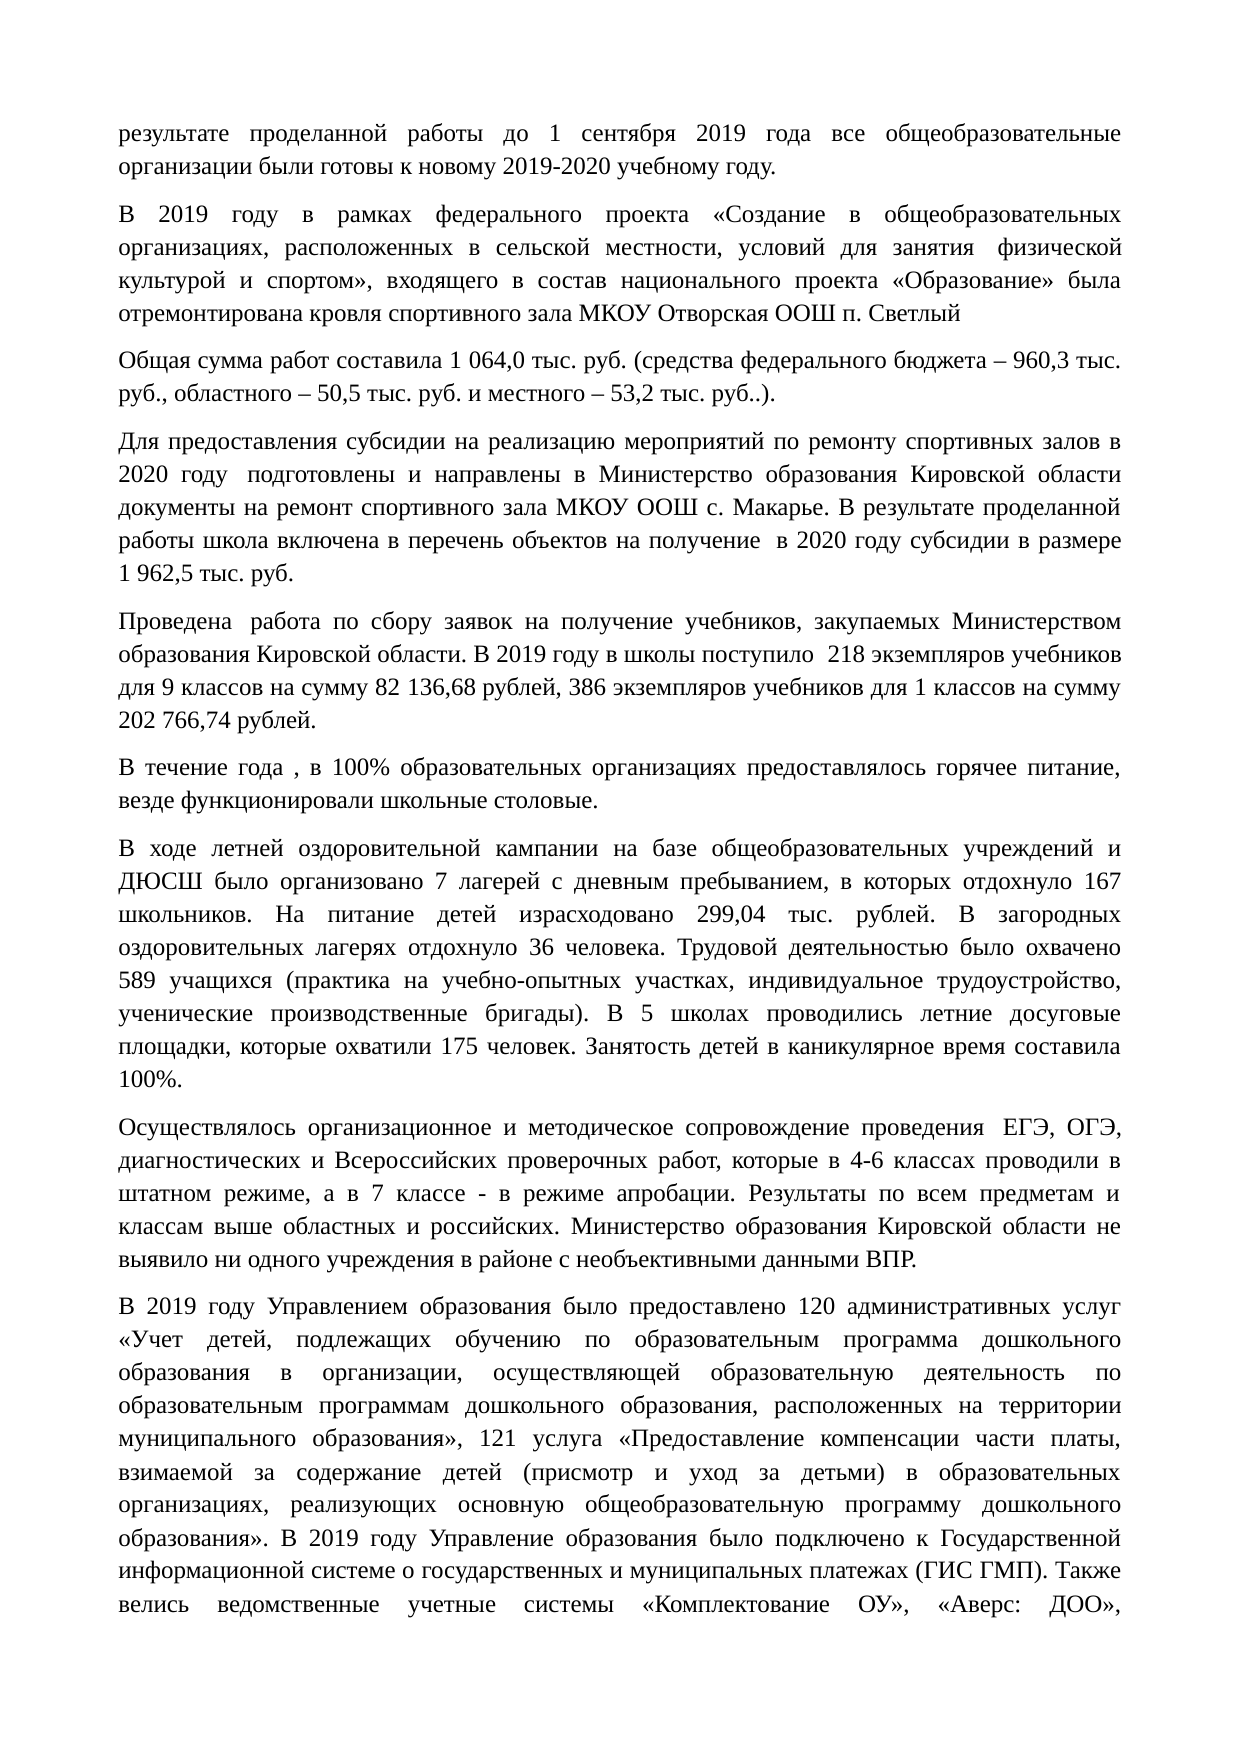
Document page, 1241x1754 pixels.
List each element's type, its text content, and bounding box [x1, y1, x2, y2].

text результате проделанной работы до 1 сентября 2019 года все общеобразовательные организации были готовы к новому 2019-2020 учебному году. [118, 118, 1122, 180]
text Осуществлялось организационное и методическое сопровождение проведения ЕГЭ, ОГЭ, диагностических и Всероссийских проверочных работ, которые в 4-6 классах проводили в штатном режиме, а в 7 классе - в режиме апробации. Результаты по всем предметам и классам выше областных и российских. Министерство образования Кировской области не выявило ни одного учреждения в районе с необъективными данными ВПР. [118, 1112, 1122, 1273]
text В ходе летней оздоровительной кампании на базе общеобразовательных учреждений и ДЮСШ было организовано 7 лагерей с дневным пребыванием, в которых отдохнуло 167 школьников. На питание детей израсходовано 299,04 тыс. рублей. В загородных оздоровительных лагерях отдохнуло 36 человека. Трудовой деятельностью было охвачено 589 учащихся (практика на учебно-опытных участках, индивидуальное трудоустройство, ученические производственные бригады). В 5 школах проводились летние досуговые площадки, которые охватили 175 человек. Занятость детей в каникулярное время составила 100%. [118, 833, 1122, 1093]
text В течение года , в 100% образовательных организациях предоставлялось горячее питание, везде функционировали школьные столовые. [118, 752, 1122, 814]
text В 2019 году в рамках федерального проекта «Создание в общеобразовательных организациях, расположенных в сельской местности, условий для занятия физической культурой и спортом», входящего в состав национального проекта «Образование» была отремонтирована кровля спортивного зала МКОУ Отворская ООШ п. Светлый [118, 199, 1122, 327]
text Проведена работа по сбору заявок на получение учебников, закупаемых Министерством образования Кировской области. В 2019 году в школы поступило 218 экземпляров учебников для 9 классов на сумму 82 136,68 рублей, 386 экземпляров учебников для 1 классов на сумму 202 766,74 рублей. [118, 606, 1122, 733]
text В 2019 году Управлением образования было предоставлено 120 административных услуг «Учет детей, подлежащих обучению по образовательным программа дошкольного образования в организации, осуществляющей образовательную деятельность по образовательным программам дошкольного образования, расположенных на территории муниципального образования», 121 услуга «Предоставление компенсации части платы, взимаемой за содержание детей (присмотр и уход за детьми) в образовательных организациях, реализующих основную общеобразовательную программу дошкольного образования». В 2019 году Управление образования было подключено к Государственной информационной системе о государственных и муниципальных платежах (ГИС ГМП). Также велись ведомственные учетные системы «Комплектование ОУ», «Аверс: ДОО», [118, 1291, 1122, 1617]
text Для предоставления субсидии на реализацию мероприятий по ремонту спортивных залов в 2020 году подготовлены и направлены в Министерство образования Кировской области документы на ремонт спортивного зала МКОУ ООШ с. Макарье. В результате проделанной работы школа включена в перечень объектов на получение в 2020 году субсидии в размере 1 962,5 тыс. руб. [118, 426, 1122, 587]
text Общая сумма работ составила 1 064,0 тыс. руб. (средства федерального бюджета – 960,3 тыс. руб., областного – 50,5 тыс. руб. и местного – 53,2 тыс. руб..). [118, 345, 1122, 407]
